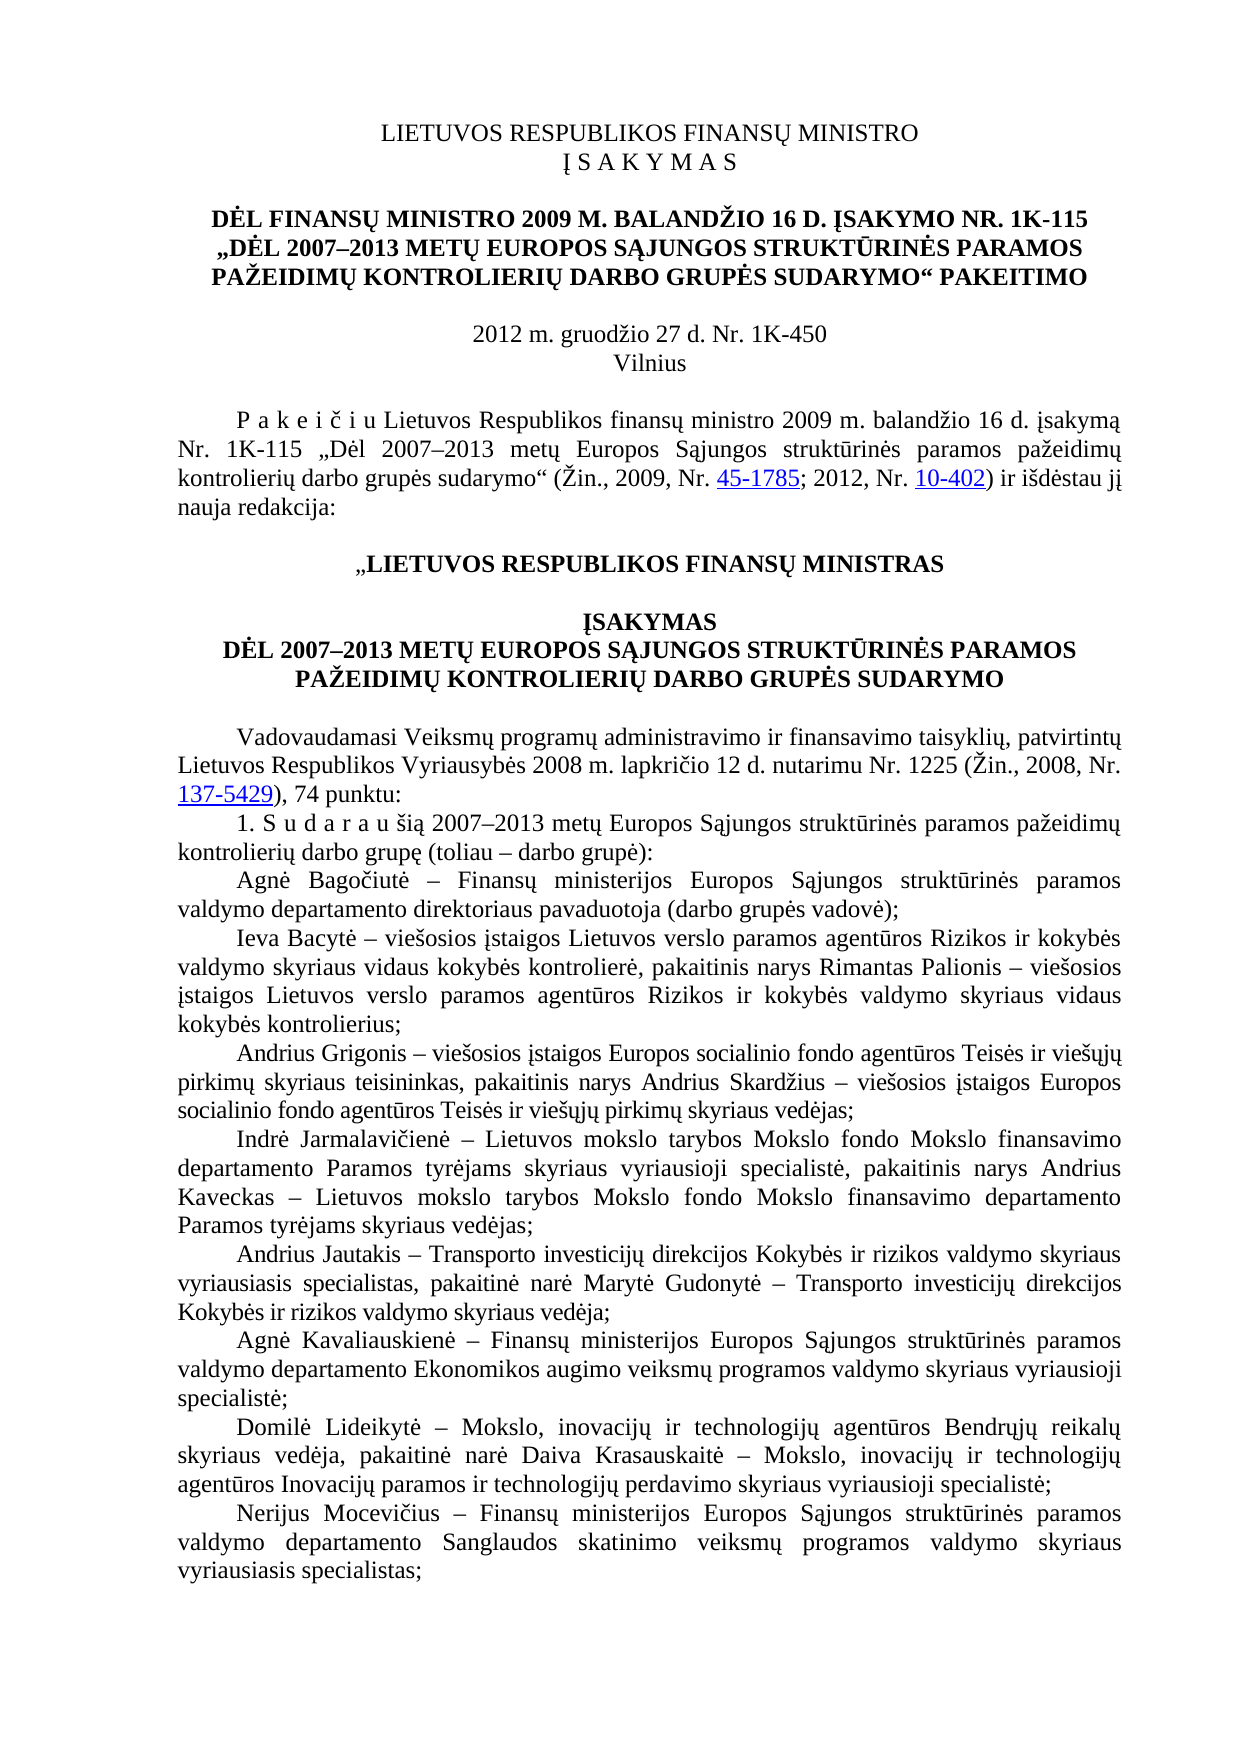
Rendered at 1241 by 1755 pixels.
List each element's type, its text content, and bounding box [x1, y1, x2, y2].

text Vilnius [177, 348, 1122, 377]
text DĖL FINANSŲ MINISTRO 2009 M. BALANDŽIO 16 D. ĮSAKYMO Nr. 1K-115 „DĖL 2007–2013 METŲ EUROPOS SĄJUNGOS STRUKTŪRINĖS PARAMOS PAŽEIDIMŲ KONTROLIERIŲ DARBO GRUPĖS SUDARYMO“ PAKEITIMO [177, 204, 1122, 291]
text Agnė Bagočiutė – Finansų ministerijos Europos Sąjungos struktūrinės paramos valdymo departamento direktoriaus pavaduotoja (darbo grupės vadovė); [177, 866, 1122, 923]
text 1. S u d a r a u šią 2007–2013 metų Europos Sąjungos struktūrinės paramos pažeidimų kontrolierių darbo grupę (toliau – darbo grupė): [177, 808, 1122, 866]
text 2012 m. gruodžio 27 d. Nr. 1K-450 [177, 319, 1122, 348]
text Ieva Bacytė – viešosios įstaigos Lietuvos verslo paramos agentūros Rizikos ir kokybės valdymo skyriaus vidaus kokybės kontrolierė, pakaitinis narys Rimantas Palionis – viešosios įstaigos Lietuvos verslo paramos agentūros Rizikos ir kokybės valdymo skyriaus vidaus kokybės kontrolierius; [177, 923, 1122, 1038]
text Vadovaudamasi Veiksmų programų administravimo ir finansavimo taisyklių, patvirtintų Lietuvos Respublikos Vyriausybės 2008 m. lapkričio 12 d. nutarimu Nr. 1225 (Žin., 2008, Nr. 137-5429), 74 punktu: [177, 722, 1122, 808]
text „LIETUVOS RESPUBLIKOS FINANSŲ MINISTRAS [177, 549, 1122, 578]
text Nerijus Mocevičius – Finansų ministerijos Europos Sąjungos struktūrinės paramos valdymo departamento Sanglaudos skatinimo veiksmų programos valdymo skyriaus vyriausiasis specialistas; [177, 1498, 1122, 1584]
text ĮSAKYMAS [177, 607, 1122, 636]
text LIETUVOS RESPUBLIKOS FINANSŲ MINISTRO [177, 118, 1122, 147]
text Indrė Jarmalavičienė – Lietuvos mokslo tarybos Mokslo fondo Mokslo finansavimo departamento Paramos tyrėjams skyriaus vyriausioji specialistė, pakaitinis narys Andrius Kaveckas – Lietuvos mokslo tarybos Mokslo fondo Mokslo finansavimo departamento Paramos tyrėjams skyriaus vedėjas; [177, 1124, 1122, 1239]
text P a k e i č i u Lietuvos Respublikos finansų ministro 2009 m. balandžio 16 d. įsakymą Nr. 1K-115 „Dėl 2007–2013 metų Europos Sąjungos struktūrinės paramos pažeidimų kontrolierių darbo grupės sudarymo“ (Žin., 2009, Nr. 45-1785; 2012, Nr. 10-402) ir išdėstau jį nauja redakcija: [177, 406, 1122, 521]
text DĖL 2007–2013 METŲ EUROPOS SĄJUNGOS STRUKTŪRINĖS PARAMOS PAŽEIDIMŲ KONTROLIERIŲ DARBO GRUPĖS SUDARYMO [177, 636, 1122, 693]
text Andrius Jautakis – Transporto investicijų direkcijos Kokybės ir rizikos valdymo skyriaus vyriausiasis specialistas, pakaitinė narė Marytė Gudonytė – Transporto investicijų direkcijos Kokybės ir rizikos valdymo skyriaus vedėja; [177, 1239, 1122, 1326]
text Domilė Lideikytė – Mokslo, inovacijų ir technologijų agentūros Bendrųjų reikalų skyriaus vedėja, pakaitinė narė Daiva Krasauskaitė – Mokslo, inovacijų ir technologijų agentūros Inovacijų paramos ir technologijų perdavimo skyriaus vyriausioji specialistė; [177, 1412, 1122, 1498]
text Agnė Kavaliauskienė – Finansų ministerijos Europos Sąjungos struktūrinės paramos valdymo departamento Ekonomikos augimo veiksmų programos valdymo skyriaus vyriausioji specialistė; [177, 1326, 1122, 1412]
text Į S A K Y M A S [177, 147, 1122, 176]
text Andrius Grigonis – viešosios įstaigos Europos socialinio fondo agentūros Teisės ir viešųjų pirkimų skyriaus teisininkas, pakaitinis narys Andrius Skardžius – viešosios įstaigos Europos socialinio fondo agentūros Teisės ir viešųjų pirkimų skyriaus vedėjas; [177, 1038, 1122, 1124]
